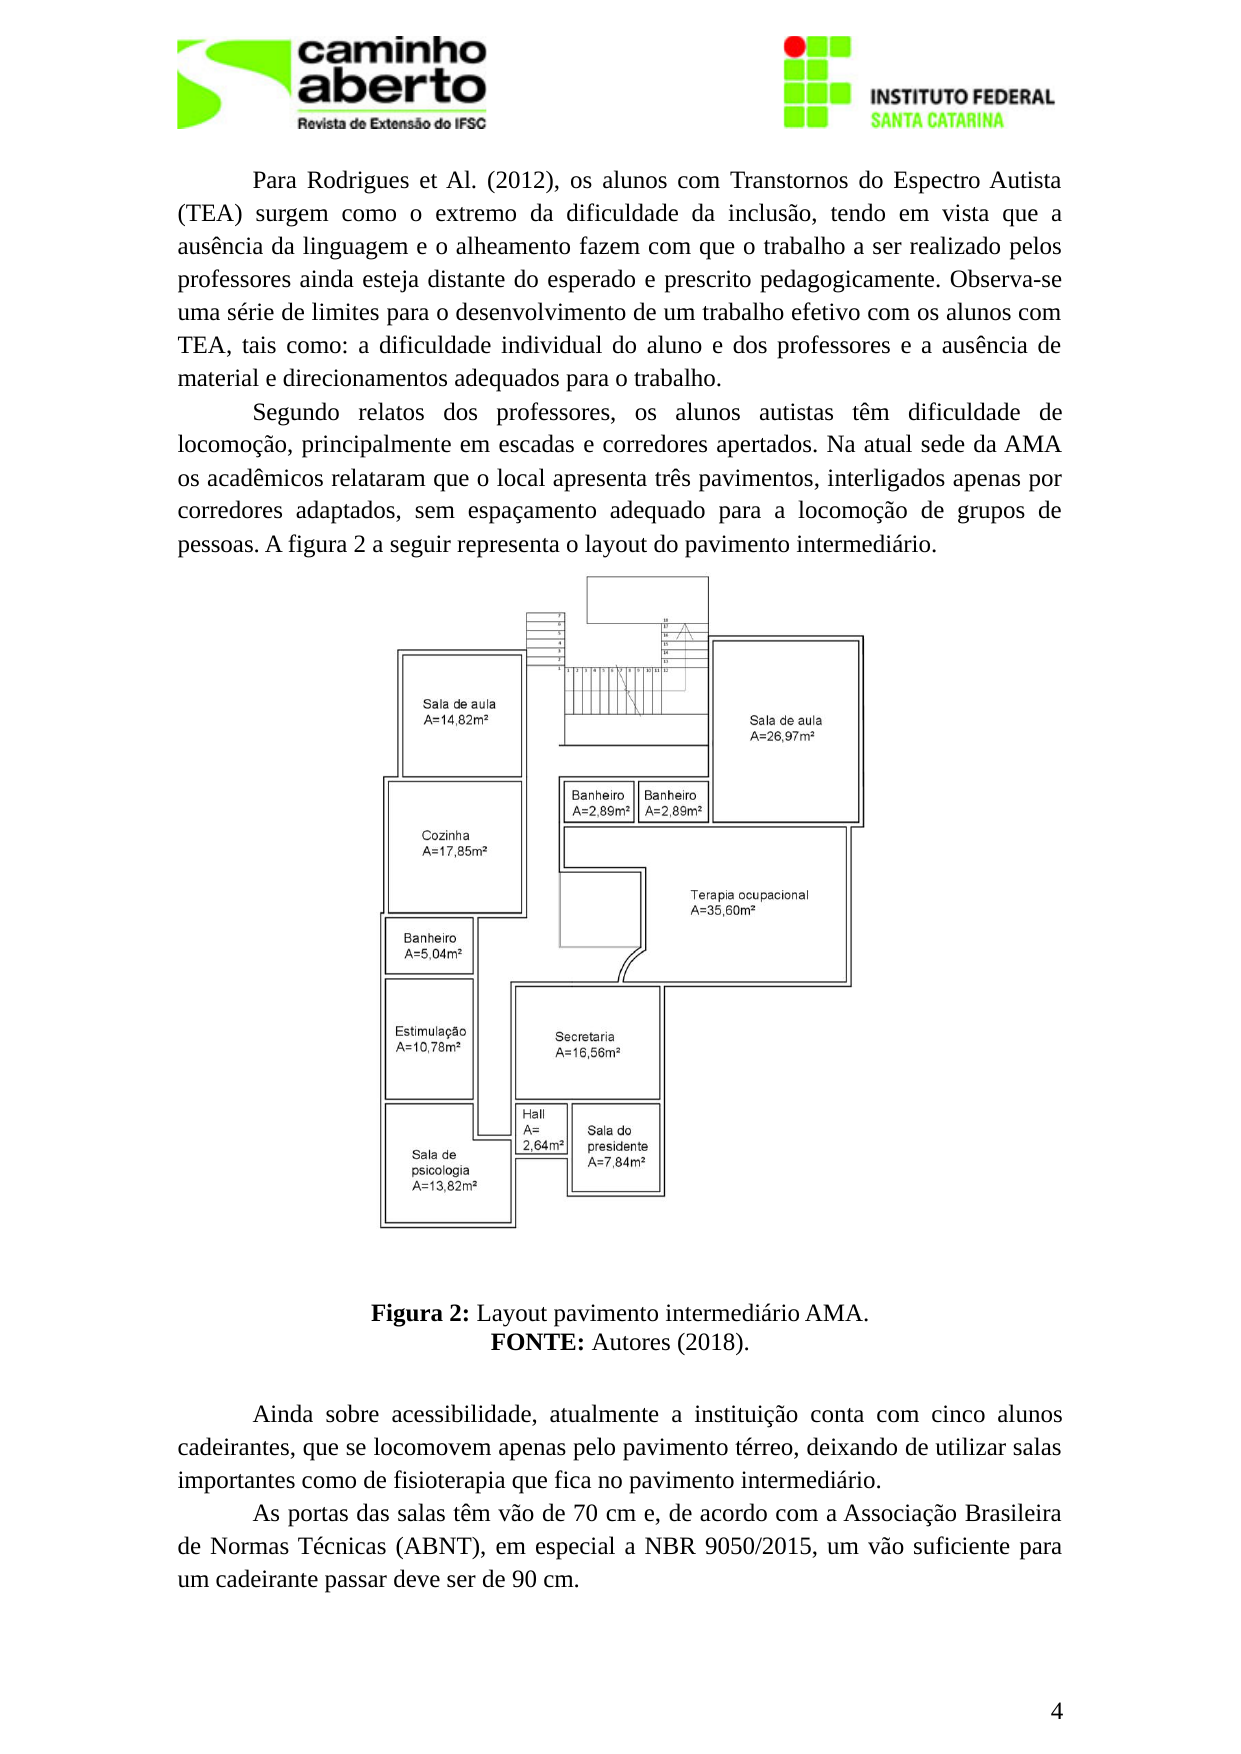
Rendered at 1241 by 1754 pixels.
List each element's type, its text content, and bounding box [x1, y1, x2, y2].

text Figura 2: Layout pavimento intermediário AMA. [177, 1298, 1063, 1327]
text Para Rodrigues et Al. (2012), os alunos com Transtornos do Espectro Autista (TEA) surgem como o extremo da dificuldade da inclusão, tendo em vista que a ausência da linguagem e o alheamento fazem com que o trabalho a ser realizado pelos professores ainda esteja distante do esperado e prescrito pedagogicamente. Observa-se uma série de limites para o desenvolvimento de um trabalho efetivo com os alunos com TEA, tais como: a dificuldade individual do aluno e dos professores e a ausência de material e direcionamentos adequados para o trabalho. [177, 165, 1063, 392]
text As portas das salas têm vão de 70 cm e, de acordo com a Associação Brasileira de Normas Técnicas (ABNT), em especial a NBR 9050/2015, um vão suficiente para um cadeirante passar deve ser de 90 cm. [177, 1498, 1063, 1593]
text FONTE: Autores (2018). [177, 1327, 1063, 1356]
picture [177, 36, 487, 129]
picture [365, 561, 875, 1237]
picture [783, 36, 1056, 129]
text Segundo relatos dos professores, os alunos autistas têm dificuldade de locomoção, principalmente em escadas e corredores apertados. Na atual sede da AMA os acadêmicos relataram que o local apresenta três pavimentos, interligados apenas por corredores adaptados, sem espaçamento adequado para a locomoção de grupos de pessoas. A figura 2 a seguir representa o layout do pavimento intermediário. [177, 397, 1063, 557]
text Ainda sobre acessibilidade, atualmente a instituição conta com cinco alunos cadeirantes, que se locomovem apenas pelo pavimento térreo, deixando de utilizar salas importantes como de fisioterapia que fica no pavimento intermediário. [177, 1399, 1063, 1494]
